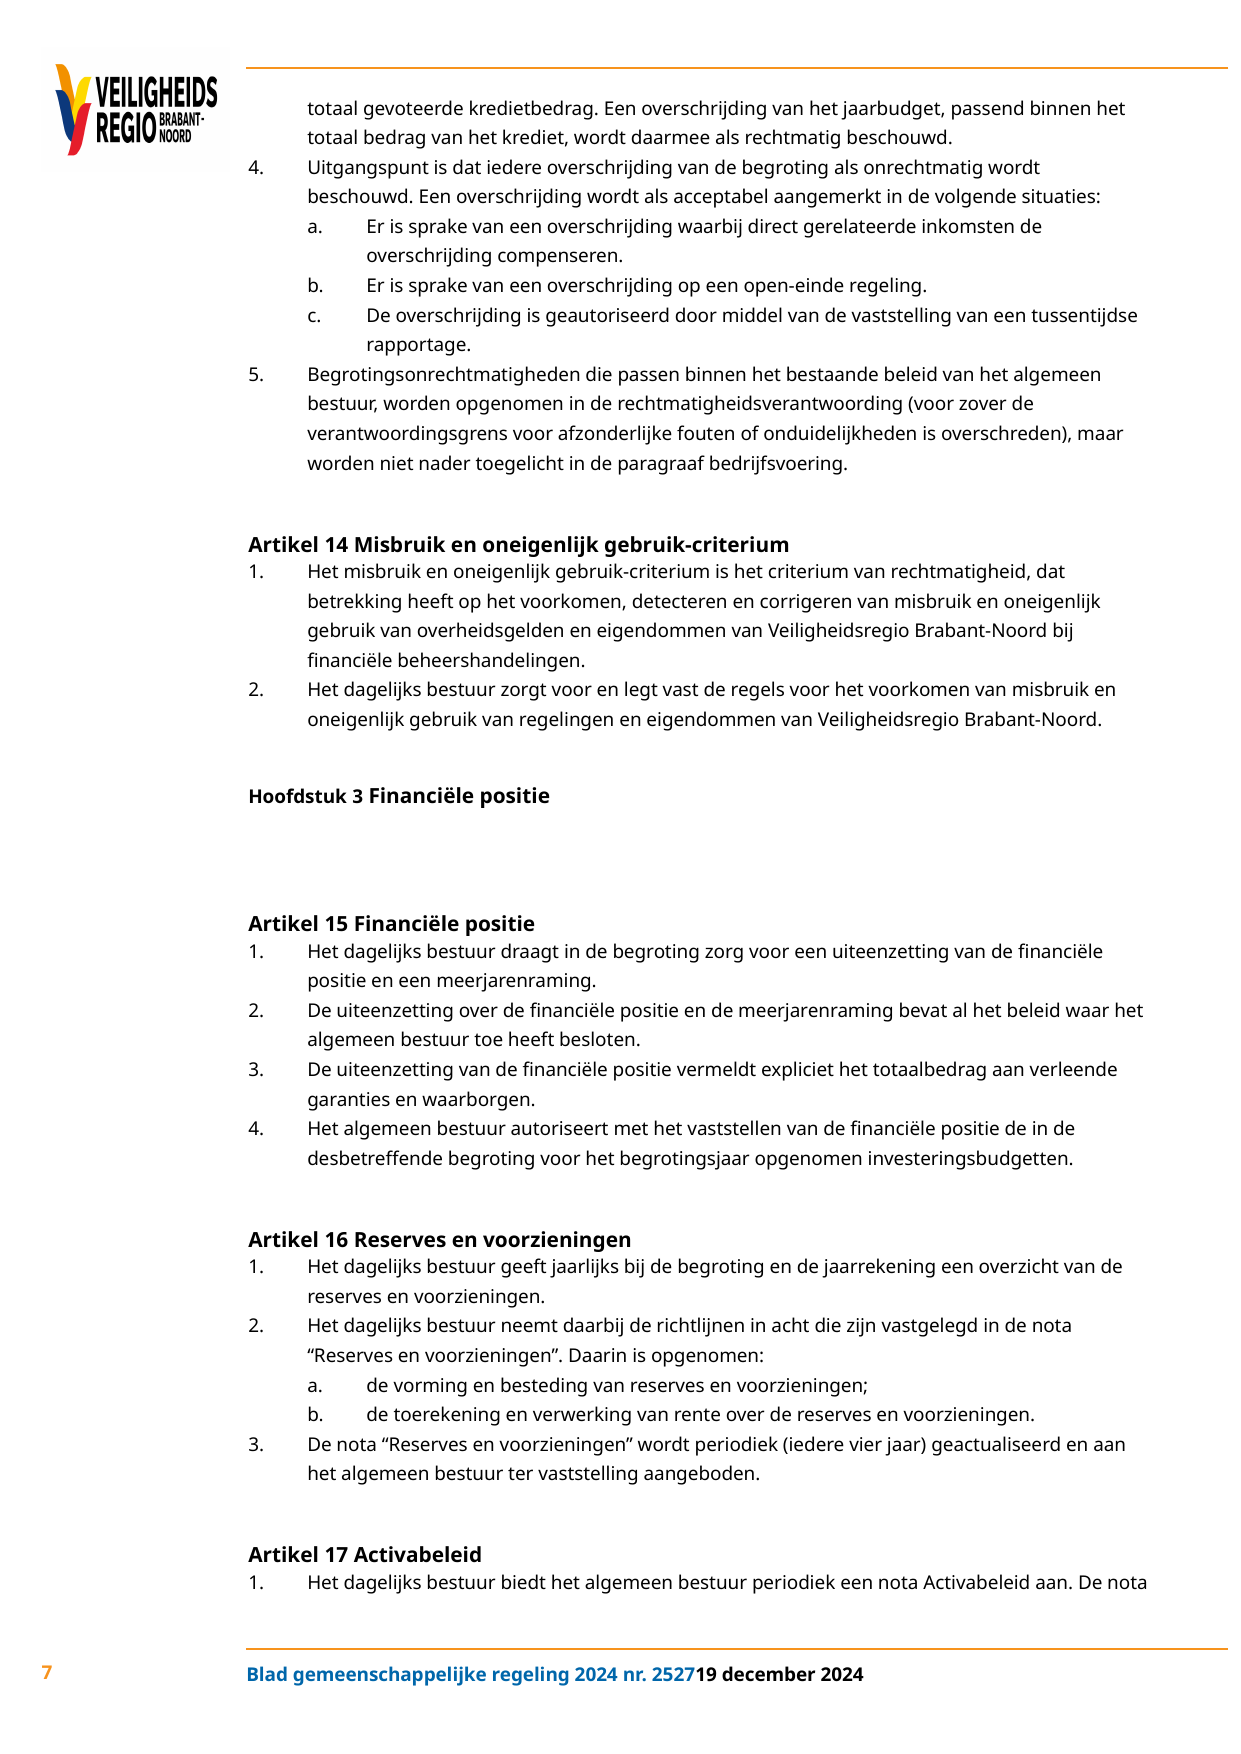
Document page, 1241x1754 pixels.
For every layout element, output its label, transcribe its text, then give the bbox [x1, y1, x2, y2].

list Het misbruik en oneigenlijk gebruik-criterium is het criterium van rechtmatigheid, dat betrekking heeft op het voorkomen, detecteren en corrigeren van misbruik en oneigenlijk gebruik van overheidsgelden en eigendommen van Veiligheidsregio Brabant-Noord bij financiële beheershandelingen. [248, 558, 1152, 673]
text Artikel 14 Misbruik en oneigenlijk gebruik-criterium [248, 530, 1152, 558]
text Artikel 15 Financiële positie [248, 909, 1152, 938]
list Begrotingsonrechtmatigheden die passen binnen het bestaande beleid van het algemeen bestuur, worden opgenomen in de rechtmatigheidsverantwoording (voor zover de verantwoordingsgrens voor afzonderlijke fouten of onduidelijkheden is overschreden), maar worden niet nader toegelicht in de paragraaf bedrijfsvoering. [248, 361, 1152, 476]
text Artikel 17 Activabeleid [248, 1541, 1152, 1569]
picture [41, 47, 231, 172]
list de vorming en besteding van reserves en voorzieningen; [307, 1372, 1152, 1397]
text Artikel 16 Reserves en voorzieningen [248, 1225, 1152, 1253]
list de toerekening en verwerking van rente over de reserves en voorzieningen. [307, 1401, 1152, 1427]
list Er is sprake van een overschrijding op een open-einde regeling. [307, 272, 1152, 298]
list Er is sprake van een overschrijding waarbij direct gerelateerde inkomsten de overschrijding compenseren. [307, 213, 1152, 268]
list Uitgangspunt is dat iedere overschrijding van de begroting als onrechtmatig wordt beschouwd. Een overschrijding wordt als acceptabel aangemerkt in de volgende situaties: [248, 154, 1152, 209]
list Het algemeen bestuur autoriseert met het vaststellen van de financiële positie de in de desbetreffende begroting voor het begrotingsjaar opgenomen investeringsbudgetten. [248, 1115, 1152, 1171]
list De nota “Reserves en voorzieningen” wordt periodiek (iedere vier jaar) geactualiseerd en aan het algemeen bestuur ter vaststelling aangeboden. [248, 1431, 1152, 1486]
list Het dagelijks bestuur neemt daarbij de richtlijnen in acht die zijn vastgelegd in de nota “Reserves en voorzieningen”. Daarin is opgenomen: [248, 1313, 1152, 1368]
list De uiteenzetting over de financiële positie en de meerjarenraming bevat al het beleid waar het algemeen bestuur toe heeft besloten. [248, 997, 1152, 1052]
list Het dagelijks bestuur geeft jaarlijks bij de begroting en de jaarrekening een overzicht van de reserves en voorzieningen. [248, 1253, 1152, 1309]
list Het dagelijks bestuur draagt in de begroting zorg voor een uiteenzetting van de financiële positie en een meerjarenraming. [248, 938, 1152, 993]
list Het dagelijks bestuur zorgt voor en legt vast de regels voor het voorkomen van misbruik en oneigenlijk gebruik van regelingen en eigendommen van Veiligheidsregio Brabant-Noord. [248, 677, 1152, 732]
list Het dagelijks bestuur biedt het algemeen bestuur periodiek een nota Activabeleid aan. De nota [248, 1569, 1152, 1595]
list De uiteenzetting van de financiële positie vermeldt expliciet het totaalbedrag aan verleende garanties en waarborgen. [248, 1056, 1152, 1112]
list totaal gevoteerde kredietbedrag. Een overschrijding van het jaarbudget, passend binnen het totaal bedrag van het krediet, wordt daarmee als rechtmatig beschouwd. [248, 95, 1152, 150]
text Hoofdstuk 3 Financiële positie [248, 781, 1152, 810]
list De overschrijding is geautoriseerd door middel van de vaststelling van een tussentijdse rapportage. [307, 302, 1152, 357]
